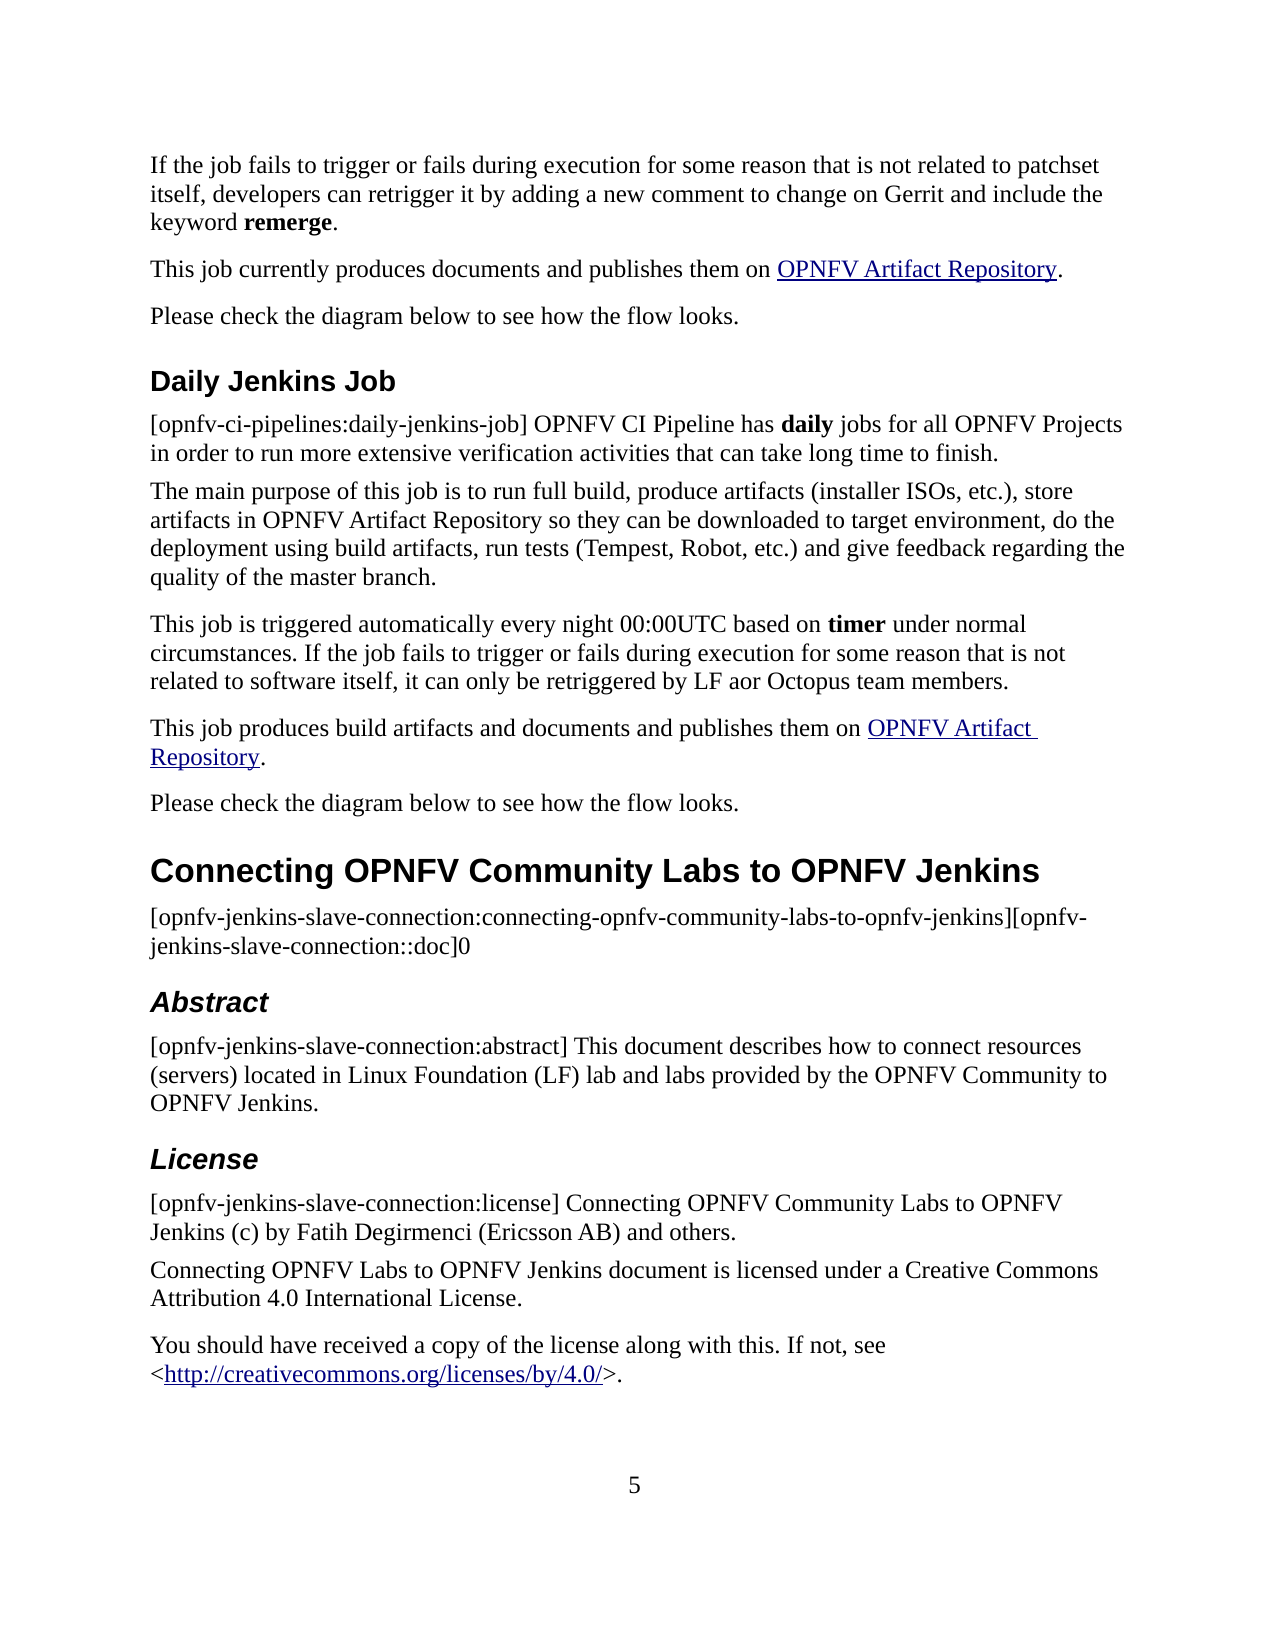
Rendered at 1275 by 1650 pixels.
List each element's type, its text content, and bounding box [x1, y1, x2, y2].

text This job produces build artifacts and documents and publishes them on OPNFV Artifact Repository. [150, 713, 1125, 771]
subtitle Daily Jenkins Job [150, 363, 1125, 397]
subtitle Connecting OPNFV Community Labs to OPNFV Jenkins [150, 851, 1125, 890]
text [opnfv-jenkins-slave-connection:abstract] This document describes how to connect resources (servers) located in Linux Foundation (LF) lab and labs provided by the OPNFV Community to OPNFV Jenkins. [150, 1031, 1125, 1117]
text Please check the diagram below to see how the flow looks. [150, 301, 1125, 329]
text If the job fails to trigger or fails during execution for some reason that is not related to patchset itself, developers can retrigger it by adding a new comment to change on Gerrit and include the keyword remerge. [150, 150, 1125, 236]
text You should have received a copy of the license along with this. If not, see <http://creativecommons.org/licenses/by/4.0/>. [150, 1330, 1125, 1388]
text Connecting OPNFV Labs to OPNFV Jenkins document is licensed under a Creative Commons Attribution 4.0 International License. [150, 1255, 1125, 1312]
text This job currently produces documents and publishes them on OPNFV Artifact Repository. [150, 254, 1125, 283]
subtitle Abstract [150, 985, 1125, 1018]
text [opnfv-jenkins-slave-connection:license] Connecting OPNFV Community Labs to OPNFV Jenkins (c) by Fatih Degirmenci (Ericsson AB) and others. [150, 1188, 1125, 1246]
text Please check the diagram below to see how the flow looks. [150, 788, 1125, 817]
text The main purpose of this job is to run full build, produce artifacts (installer ISOs, etc.), store artifacts in OPNFV Artifact Repository so they can be downloaded to target environment, do the deployment using build artifacts, run tests (Tempest, Robot, etc.) and give feedback regarding the quality of the master branch. [150, 476, 1125, 591]
text [opnfv-ci-pipelines:daily-jenkins-job] OPNFV CI Pipeline has daily jobs for all OPNFV Projects in order to run more extensive verification activities that can take long time to finish. [150, 409, 1125, 467]
text This job is triggered automatically every night 00:00UTC based on timer under normal circumstances. If the job fails to trigger or fails during execution for some reason that is not related to software itself, it can only be retriggered by LF aor Octopus team members. [150, 609, 1125, 695]
subtitle License [150, 1142, 1125, 1176]
text [opnfv-jenkins-slave-connection:connecting-opnfv-community-labs-to-opnfv-jenkins][opnfv-jenkins-slave-connection::doc]0 [150, 902, 1125, 960]
